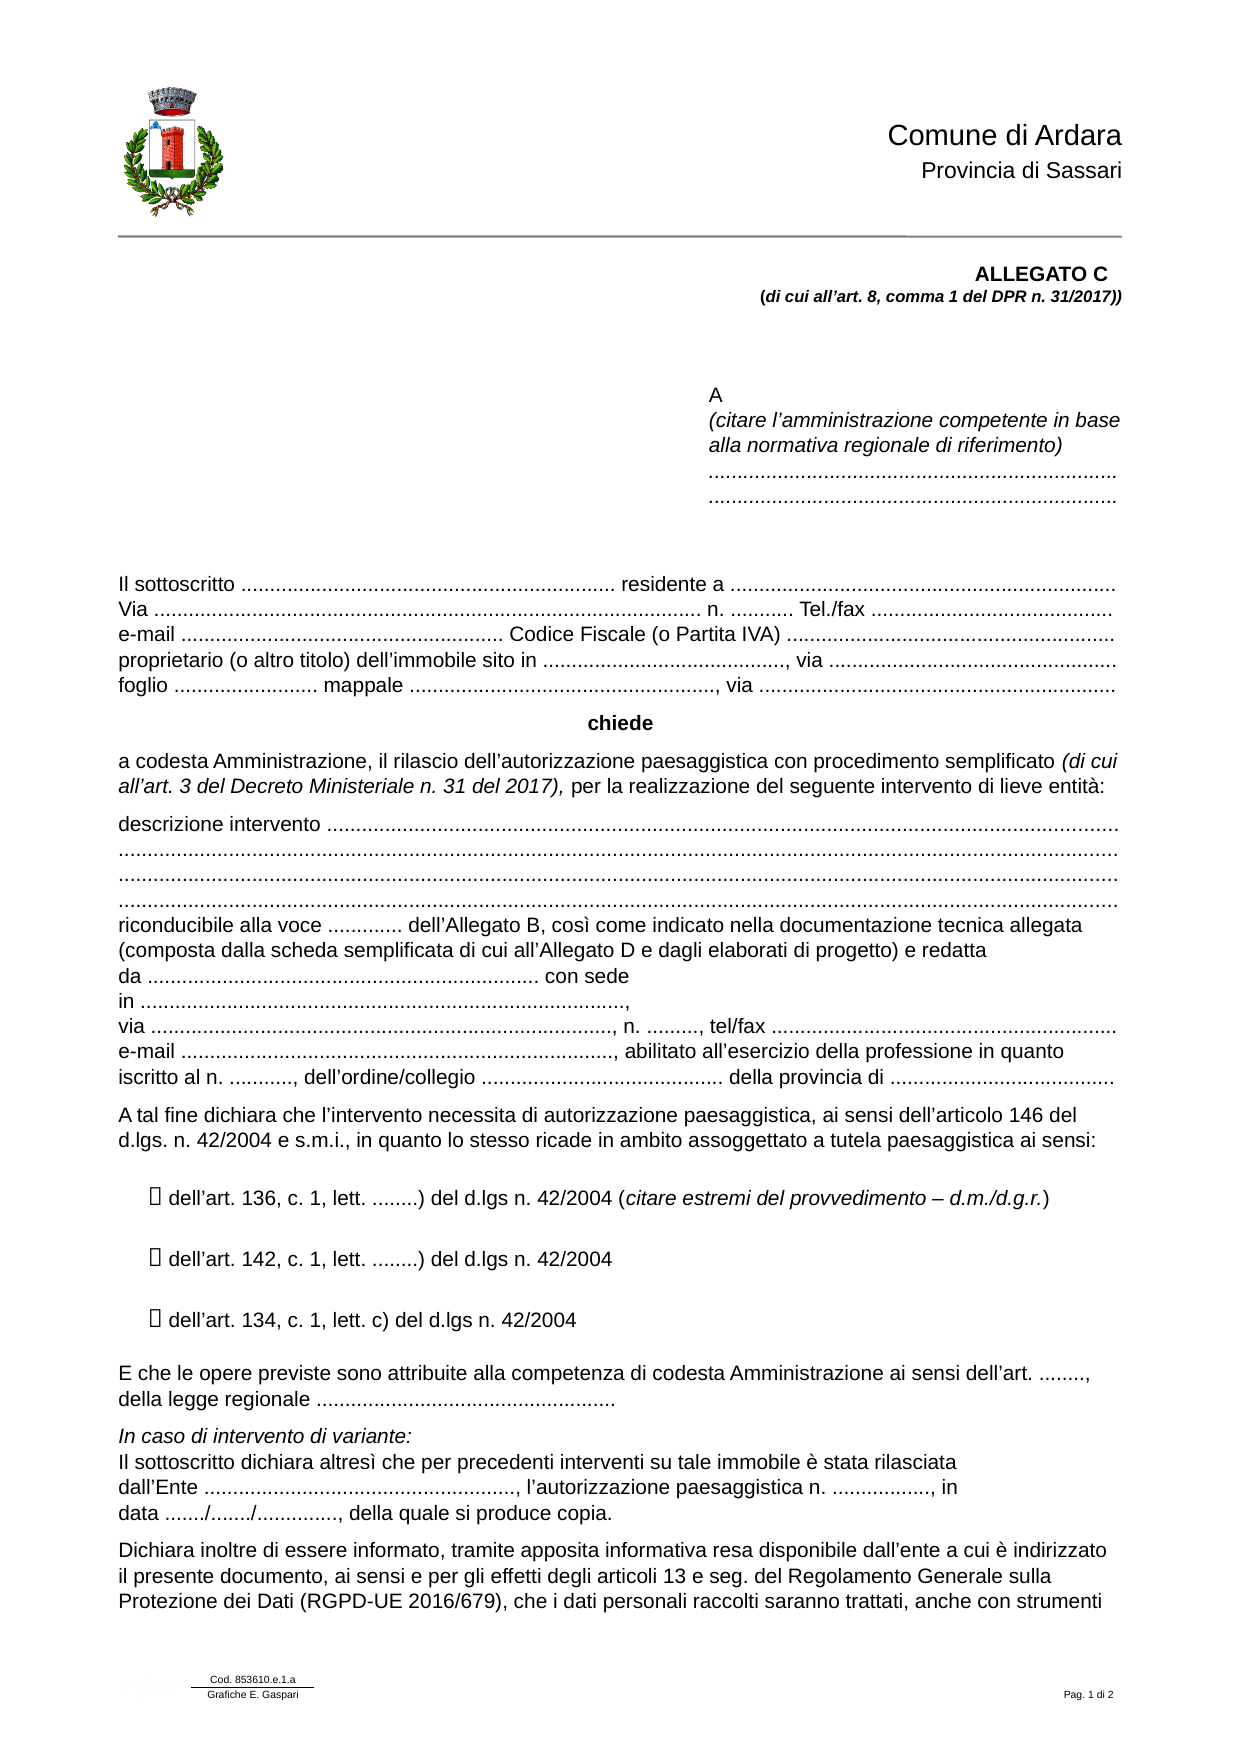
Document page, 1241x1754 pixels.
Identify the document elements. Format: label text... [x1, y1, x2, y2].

text Il sottoscritto dichiara altresì che per precedenti interventi su tale immobile è stata rilasciata dall’Ente ......................................................, l’autorizzazione paesaggistica n. ................., in data ......./......./.............., della quale si produce copia. [118, 1450, 1122, 1524]
text In caso di intervento di variante: [118, 1424, 1122, 1448]
text ....................................................................... [118, 458, 1122, 482]
text Il sottoscritto ................................................................. residente a ................................................................... Via ............................................................................................... n. ........... Tel./fax .......................................... e-mail ........................................................ Codice Fiscale (o Partita IVA) ......................................................... proprietario (o altro titolo) dell’immobile sito in .........................................., via .................................................. foglio ......................... mappale ....................................................., via .............................................................. [118, 572, 1122, 697]
text  dell’art. 136, c. 1, lett. ........) del d.lgs n. 42/2004 (citare estremi del provvedimento – d.m./d.g.r.) [118, 1178, 1122, 1212]
text (di cui all’art. 8, comma 1 del DPR n. 31/2017)) [118, 287, 1122, 306]
text A tal fine dichiara che l’intervento necessita di autorizzazione paesaggistica, ai sensi dell’articolo 146 del d.lgs. n. 42/2004 e s.m.i., in quanto lo stesso ricade in ambito assoggettato a tutela paesaggistica ai sensi: [118, 1102, 1122, 1152]
text E che le opere previste sono attribuite alla competenza di codesta Amministrazione ai sensi dell’art. ........, della legge regionale .................................................... [118, 1361, 1122, 1411]
text Dichiara inoltre di essere informato, tramite apposita informativa resa disponibile dall’ente a cui è indirizzato il presente documento, ai sensi e per gli effetti degli articoli 13 e seg. del Regolamento Generale sulla Protezione dei Dati (RGPD-UE 2016/679), che i dati personali raccolti saranno trattati, anche con strumenti [118, 1538, 1122, 1613]
text ALLEGATO C [118, 262, 1122, 286]
text riconducibile alla voce ............. dell’Allegato B, così come indicato nella documentazione tecnica allegata (composta dalla scheda semplificata di cui all’Allegato D e dagli elaborati di progetto) e redatta da .................................................................... con sede in ...................................................................................., via ................................................................................, n. ........., tel/fax ............................................................ e-mail ..........................................................................., abilitato all’esercizio della professione in quanto iscritto al n. ..........., dell’ordine/collegio .......................................... della provincia di ....................................... [118, 913, 1122, 1089]
text (citare l’amministrazione competente in base [118, 408, 1122, 432]
text a codesta Amministrazione, il rilascio dell’autorizzazione paesaggistica con procedimento semplificato (di cui all’art. 3 del Decreto Ministeriale n. 31 del 2017), per la realizzazione del seguente intervento di lieve entità: [118, 748, 1122, 798]
text chiede [118, 711, 1122, 734]
text ....................................................................... [118, 484, 1122, 508]
picture [122, 87, 224, 219]
text A [118, 382, 1122, 406]
text descrizione intervento [118, 812, 1122, 836]
text Provincia di Sassari [224, 157, 1122, 183]
text  dell’art. 134, c. 1, lett. c) del d.lgs n. 42/2004 [118, 1300, 1122, 1334]
text  dell’art. 142, c. 1, lett. ........) del d.lgs n. 42/2004 [118, 1239, 1122, 1273]
text alla normativa regionale di riferimento) [118, 433, 1122, 457]
text Comune di Ardara [224, 118, 1122, 152]
